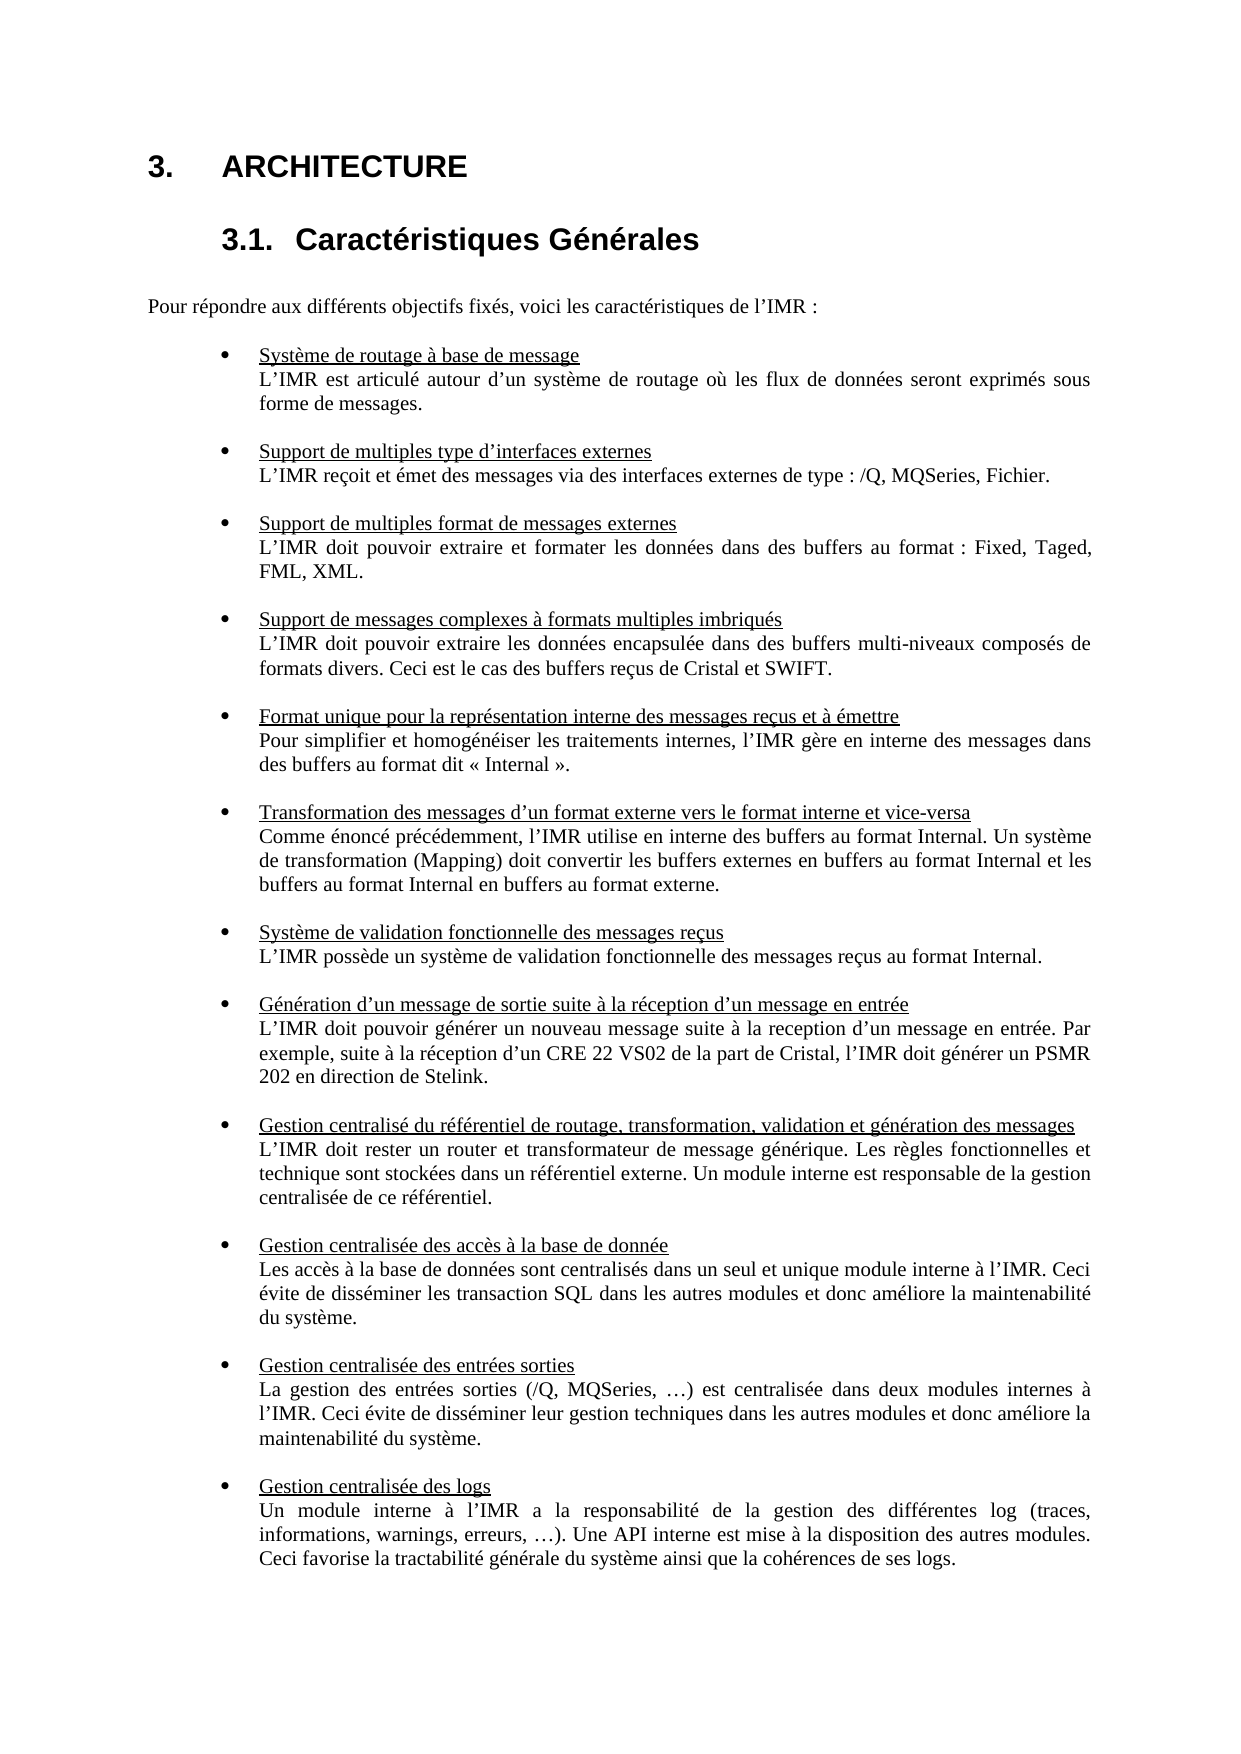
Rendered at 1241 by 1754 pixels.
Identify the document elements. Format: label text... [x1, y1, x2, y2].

text L’IMR reçoit et émet des messages via des interfaces externes de type : /Q, MQSeries, Fichier. [259, 463, 1092, 487]
subtitle Caractéristiques Générales [221, 221, 1092, 257]
list Format unique pour la représentation interne des messages reçus et à émettre [221, 703, 1092, 728]
list Gestion centralisée des logs [221, 1473, 1092, 1498]
list Génération d’un message de sortie suite à la réception d’un message en entrée [221, 992, 1092, 1016]
text Les accès à la base de données sont centralisés dans un seul et unique module interne à l’IMR. Ceci évite de disséminer les transaction SQL dans les autres modules et donc améliore la maintenabilité du système. [259, 1257, 1092, 1329]
list Gestion centralisé du référentiel de routage, transformation, validation et génération des messages [221, 1113, 1092, 1137]
text L’IMR doit pouvoir extraire et formater les données dans des buffers au format : Fixed, Taged, FML, XML. [259, 535, 1092, 583]
text Pour répondre aux différents objectifs fixés, voici les caractéristiques de l’IMR : [148, 294, 1092, 318]
subtitle Architecture [148, 148, 1092, 183]
text L’IMR est articulé autour d’un système de routage où les flux de données seront exprimés sous forme de messages. [259, 367, 1092, 415]
text L’IMR possède un système de validation fonctionnelle des messages reçus au format Internal. [259, 944, 1092, 968]
list Système de routage à base de message [221, 343, 1092, 367]
text Comme énoncé précédemment, l’IMR utilise en interne des buffers au format Internal. Un système de transformation (Mapping) doit convertir les buffers externes en buffers au format Internal et les buffers au format Internal en buffers au format externe. [259, 824, 1092, 896]
text L’IMR doit pouvoir générer un nouveau message suite à la reception d’un message en entrée. Par exemple, suite à la réception d’un CRE 22 VS02 de la part de Cristal, l’IMR doit générer un PSMR 202 en direction de Stelink. [259, 1016, 1092, 1088]
list Support de messages complexes à formats multiples imbriqués [221, 607, 1092, 631]
list Gestion centralisée des entrées sorties [221, 1353, 1092, 1377]
list Transformation des messages d’un format externe vers le format interne et vice-versa [221, 800, 1092, 824]
text L’IMR doit pouvoir extraire les données encapsulée dans des buffers multi-niveaux composés de formats divers. Ceci est le cas des buffers reçus de Cristal et SWIFT. [259, 631, 1092, 679]
text Un module interne à l’IMR a la responsabilité de la gestion des différentes log (traces, informations, warnings, erreurs, …). Une API interne est mise à la disposition des autres modules. Ceci favorise la tractabilité générale du système ainsi que la cohérences de ses logs. [259, 1498, 1092, 1570]
list Support de multiples format de messages externes [221, 511, 1092, 535]
text La gestion des entrées sorties (/Q, MQSeries, …) est centralisée dans deux modules internes à l’IMR. Ceci évite de disséminer leur gestion techniques dans les autres modules et donc améliore la maintenabilité du système. [259, 1377, 1092, 1449]
list Gestion centralisée des accès à la base de donnée [221, 1233, 1092, 1257]
text L’IMR doit rester un router et transformateur de message générique. Les règles fonctionnelles et technique sont stockées dans un référentiel externe. Un module interne est responsable de la gestion centralisée de ce référentiel. [259, 1137, 1092, 1209]
list Système de validation fonctionnelle des messages reçus [221, 920, 1092, 944]
list Support de multiples type d’interfaces externes [221, 439, 1092, 463]
text Pour simplifier et homogénéiser les traitements internes, l’IMR gère en interne des messages dans des buffers au format dit « Internal ». [259, 728, 1092, 776]
